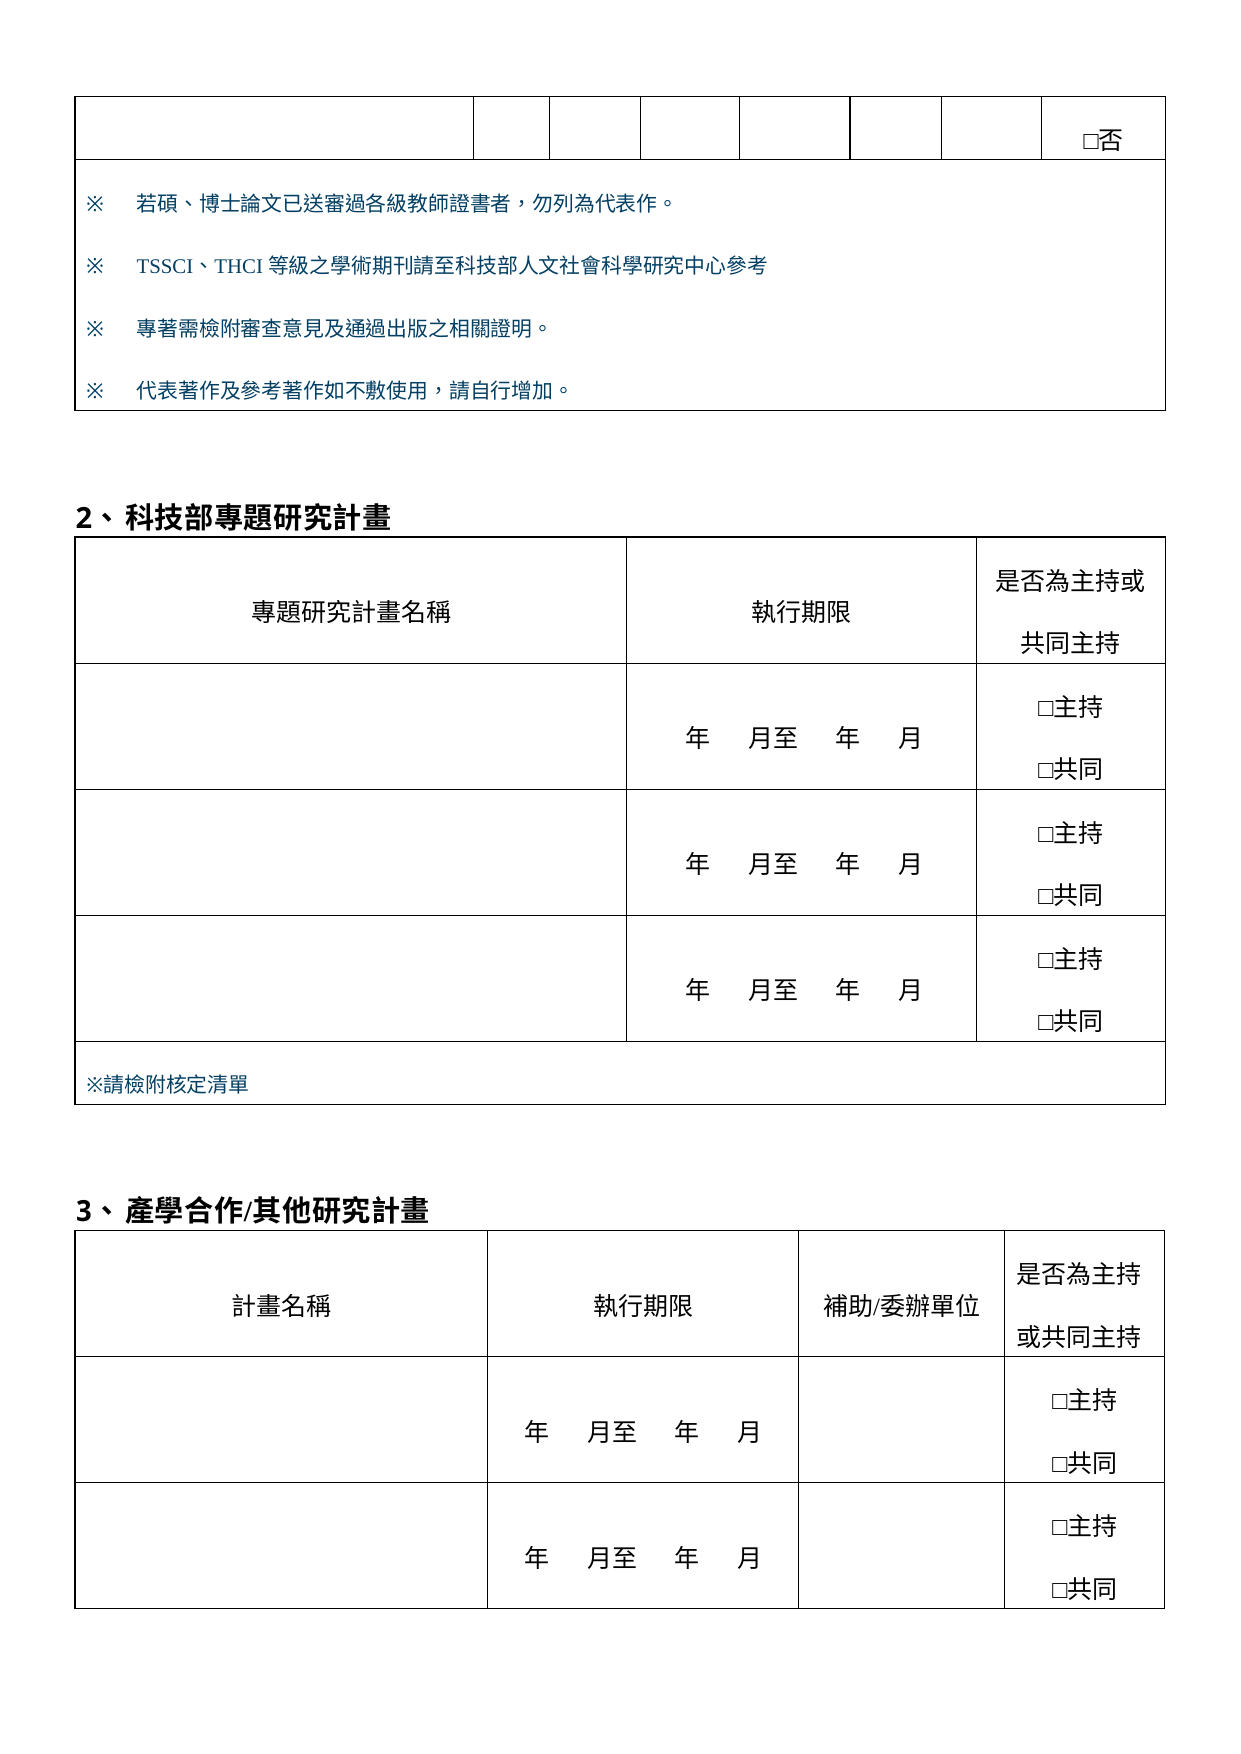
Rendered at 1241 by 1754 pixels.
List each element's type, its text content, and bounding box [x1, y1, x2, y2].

table_cell 年 月至 年 月 [488, 1357, 798, 1482]
table_cell [76, 664, 626, 788]
table_cell □主持 □共同 [1005, 1357, 1164, 1482]
table_cell □否 [1042, 97, 1165, 159]
table_cell [851, 97, 941, 159]
table_cell [76, 790, 626, 914]
table_header 專題研究計畫名稱 [76, 538, 626, 662]
table_header 執行期限 [488, 1231, 798, 1356]
table_header 計畫名稱 [76, 1231, 487, 1356]
table_cell [942, 97, 1041, 159]
table_cell [740, 97, 849, 159]
table_cell [76, 1357, 487, 1482]
table_cell □主持 □共同 [1005, 1483, 1164, 1608]
table_cell 年 月至 年 月 [488, 1483, 798, 1608]
list 產學合作/其他研究計畫 [75, 1168, 1165, 1230]
table_header 是否為主持或共同主持 [1005, 1231, 1164, 1356]
table_cell 若碩、博士論文已送審過各級教師證書者，勿列為代表作。 TSSCI、THCI 等級之學術期刊請至科技部人文社會科學研究中心參考 專著需檢附審查意見及通過出版之相關證明。 代表著作及參考著作如不敷使用，請自行增加。 [76, 160, 1165, 410]
table_cell [799, 1483, 1004, 1608]
table_cell [76, 916, 626, 1041]
table_cell [799, 1357, 1004, 1482]
list 科技部專題研究計畫 [75, 474, 1165, 536]
table_cell [474, 97, 549, 159]
table_cell [641, 97, 739, 159]
table_header 補助/委辦單位 [799, 1231, 1004, 1356]
table_cell [76, 1483, 487, 1608]
table_cell 年 月至 年 月 [627, 790, 976, 914]
table_cell □主持 □共同 [977, 790, 1165, 914]
table_cell [76, 97, 473, 159]
table_header 是否為主持或共同主持 [977, 538, 1165, 662]
table_cell ※請檢附核定清單 [76, 1042, 1165, 1104]
table_header 執行期限 [627, 538, 976, 662]
table_cell 年 月至 年 月 [627, 664, 976, 788]
table_cell [550, 97, 640, 159]
table_cell □主持 □共同 [977, 664, 1165, 788]
table_cell 年 月至 年 月 [627, 916, 976, 1041]
table_cell □主持 □共同 [977, 916, 1165, 1041]
